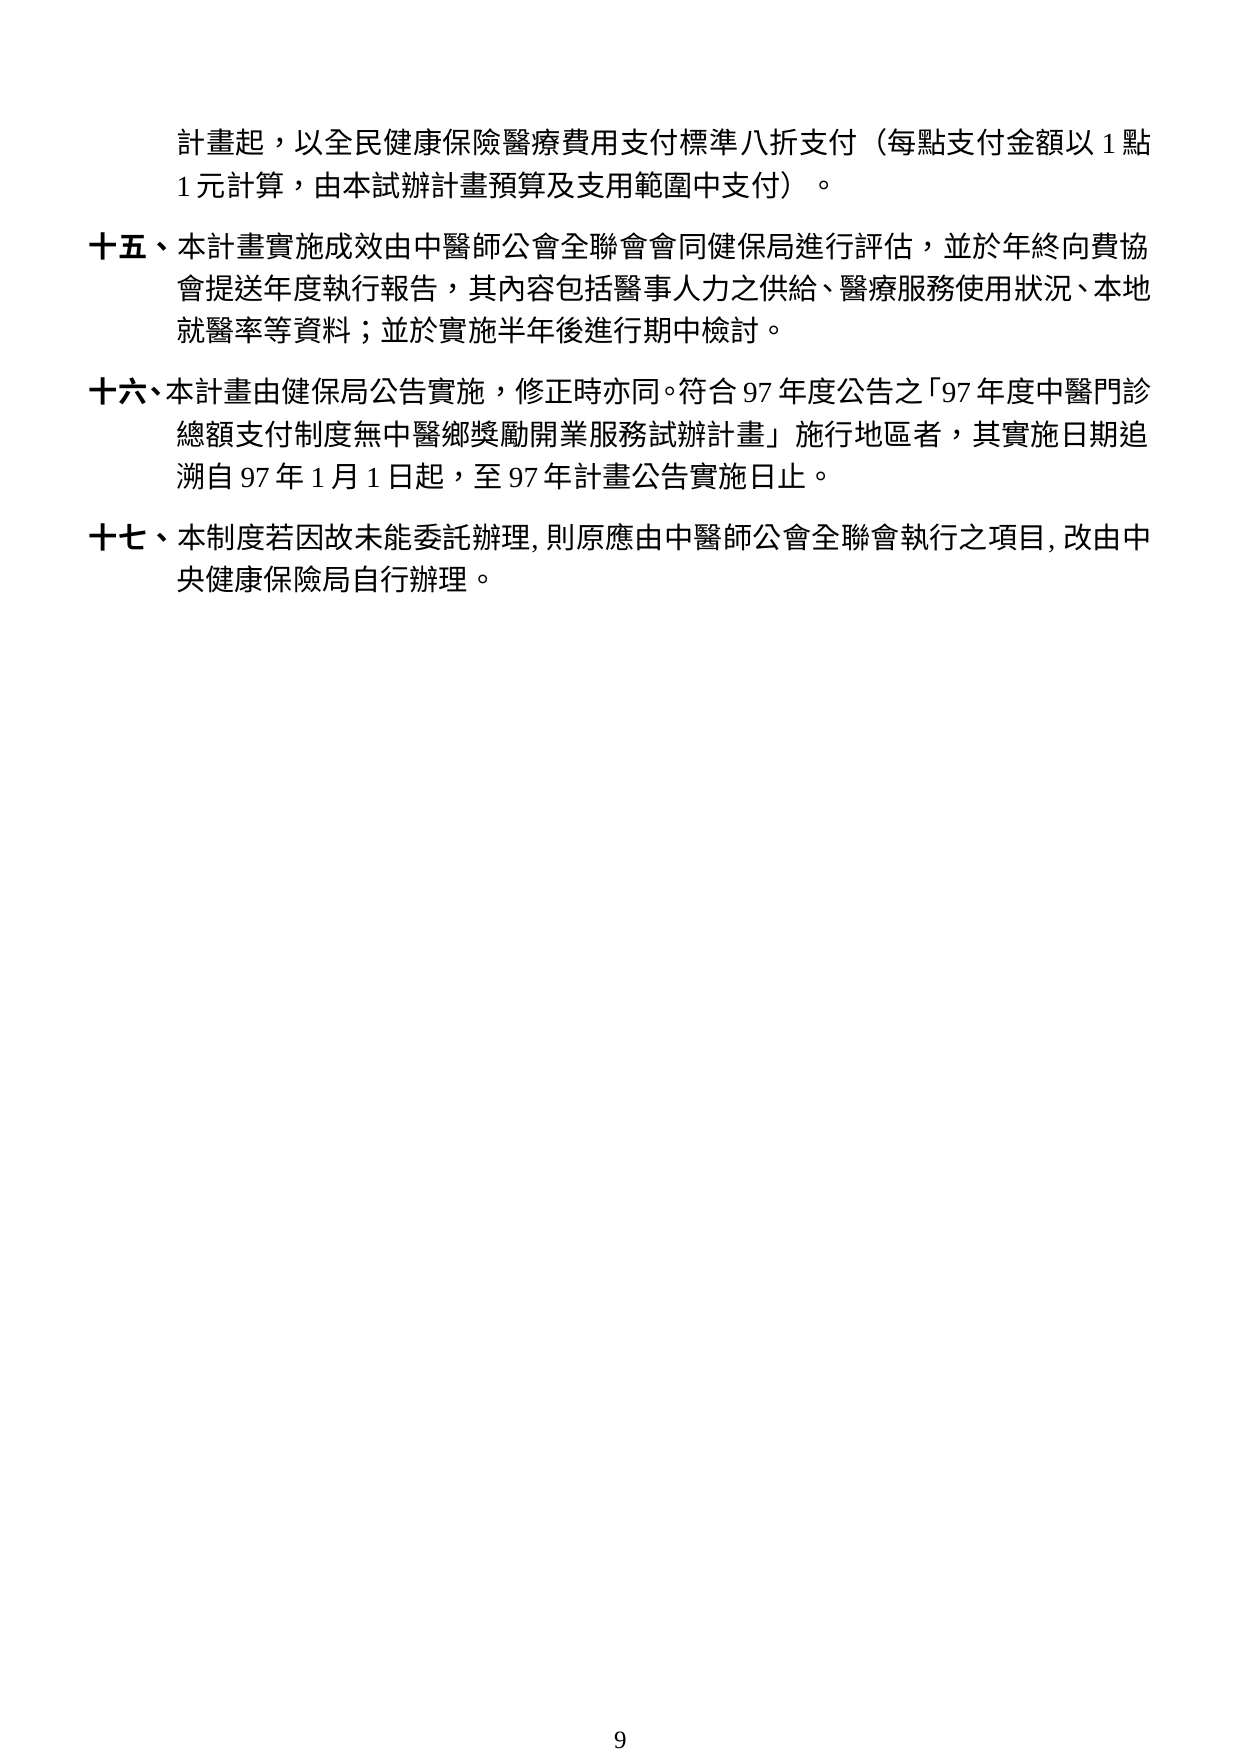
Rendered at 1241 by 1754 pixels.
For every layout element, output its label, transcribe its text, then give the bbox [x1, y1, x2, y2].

text 十七、本制度若因故未能委託辦理, 則原應由中醫師公會全聯會執行之項目, 改由中央健康保險局自行辦理。 [89, 514, 1152, 599]
text 十五、本計畫實施成效由中醫師公會全聯會會同健保局進行評估，並於年終向費協會提送年度執行報告，其內容包括醫事人力之供給、醫療服務使用狀況、本地就醫率等資料；並於實施半年後進行期中檢討。 [89, 223, 1152, 350]
text 計畫起，以全民健康保險醫療費用支付標準八折支付（每點支付金額以1點1元計算，由本試辦計畫預算及支用範圍中支付）。 [89, 120, 1152, 204]
text 十六、本計畫由健保局公告實施，修正時亦同。符合97年度公告之「97年度中醫門診總額支付制度無中醫鄉獎勵開業服務試辦計畫」施行地區者，其實施日期追溯自97年1月1日起，至97年計畫公告實施日止。 [89, 369, 1152, 496]
